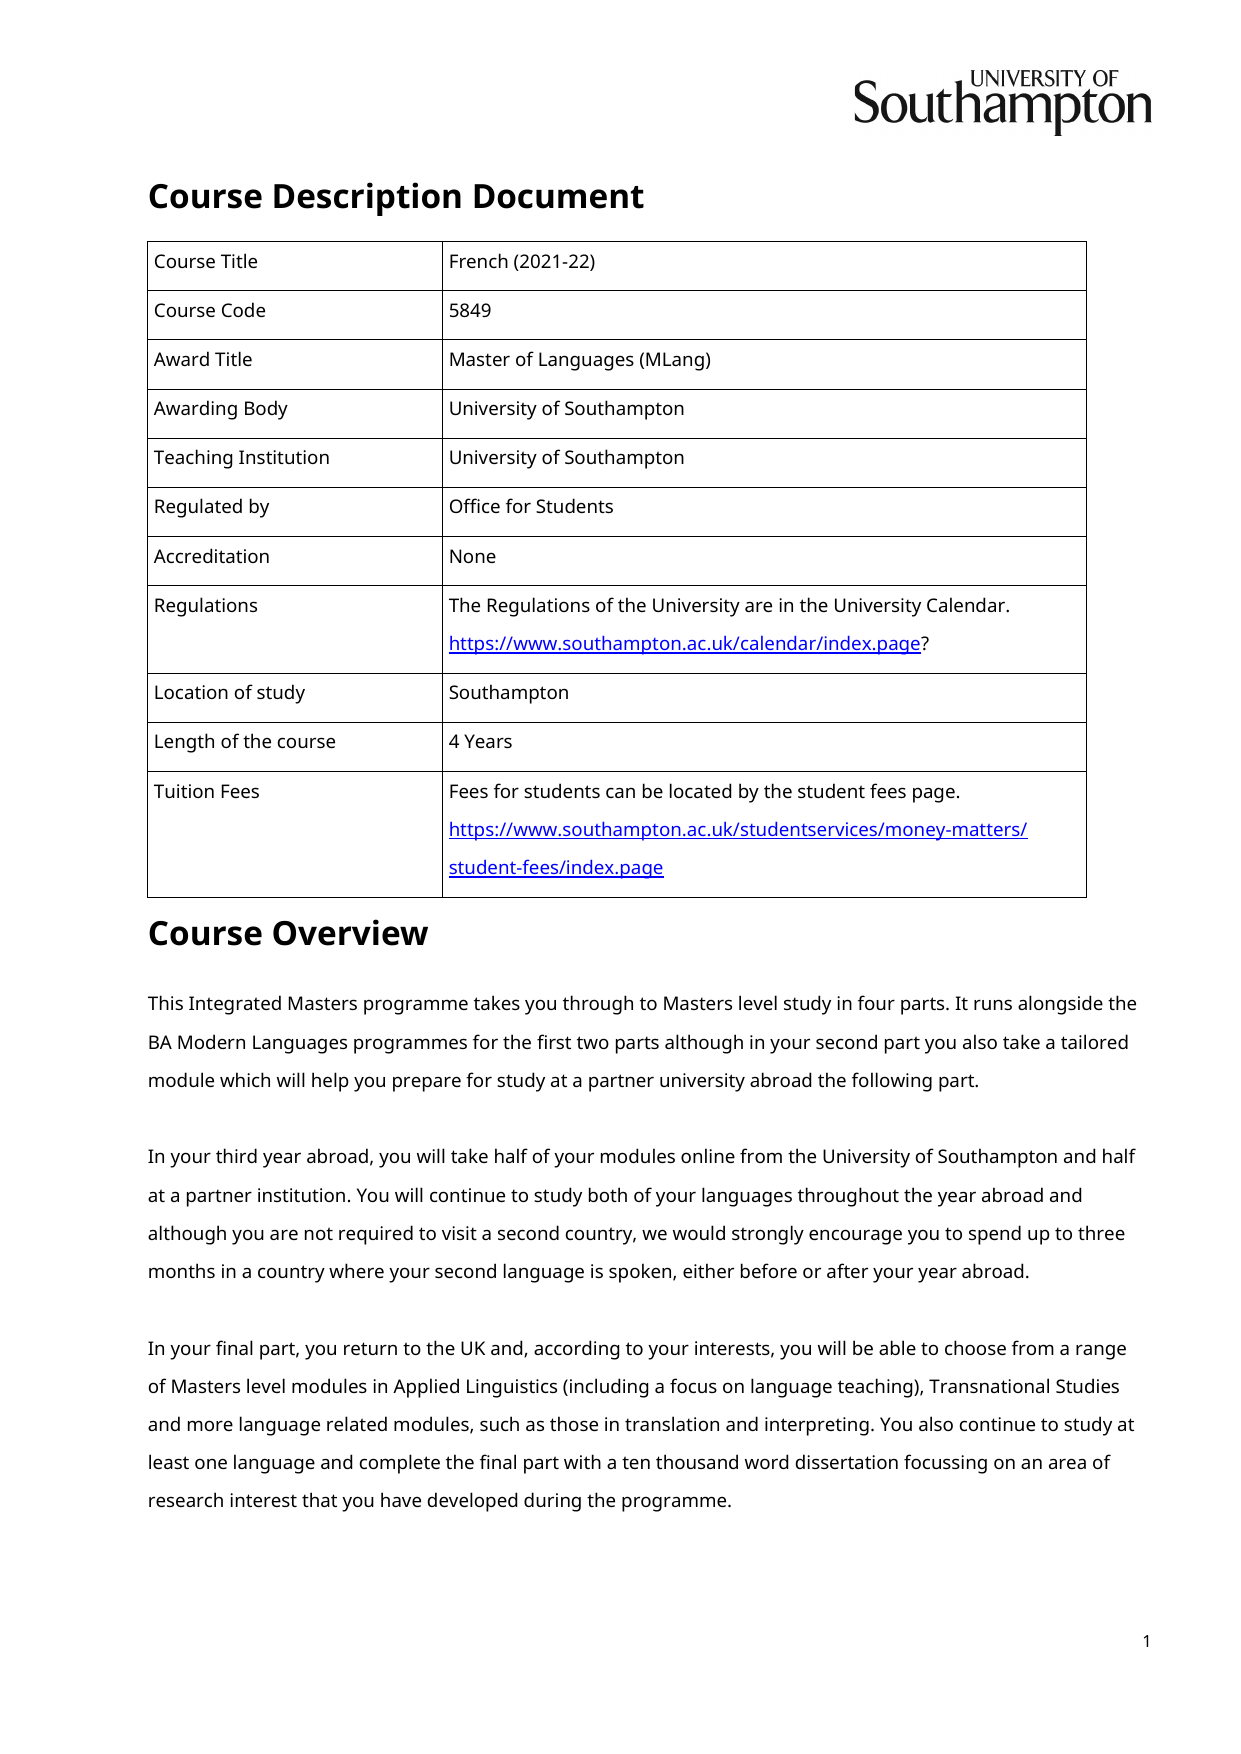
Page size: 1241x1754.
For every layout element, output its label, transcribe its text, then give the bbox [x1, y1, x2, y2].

subtitle Course Overview [148, 910, 1152, 956]
table_cell University of Southampton [443, 439, 1086, 487]
table_cell Tuition Fees [148, 772, 442, 897]
table_cell Fees for students can be located by the student fees page. https://www.southampton.ac.uk/studentservices/money-matters/student-fees/index.page [443, 772, 1086, 897]
table_cell Regulations [148, 586, 442, 673]
table_cell 5849 [443, 291, 1086, 339]
table_cell Award Title [148, 340, 442, 388]
table_cell 4 Years [443, 723, 1086, 771]
table_header Course Title [148, 242, 442, 290]
table_cell Accreditation [148, 537, 442, 585]
table_cell The Regulations of the University are in the University Calendar. https://www.southampton.ac.uk/calendar/index.page? [443, 586, 1086, 673]
table_cell Location of study [148, 674, 442, 722]
table_cell None [443, 537, 1086, 585]
text This Integrated Masters programme takes you through to Masters level study in four parts. It runs alongside the BA Modern Languages programmes for the first two parts although in your second part you also take a tailored module which will help you prepare for study at a partner university abroad the following part. In your third year abroad, you will take half of your modules online from the University of Southampton and half at a partner institution. You will continue to study both of your languages throughout the year abroad and although you are not required to visit a second country, we would strongly encourage you to spend up to three months in a country where your second language is spoken, either before or after your year abroad. In your final part, you return to the UK and, according to your interests, you will be able to choose from a range of Masters level modules in Applied Linguistics (including a focus on language teaching), Transnational Studies and more language related modules, such as those in translation and interpreting. You also continue to study at least one language and complete the final part with a ten thousand word dissertation focussing on an area of research interest that you have developed during the programme. [148, 991, 1145, 1513]
subtitle Course Description Document [148, 173, 1152, 218]
table_cell Length of the course [148, 723, 442, 771]
table_cell University of Southampton [443, 390, 1086, 438]
table_cell Southampton [443, 674, 1086, 722]
table_cell Awarding Body [148, 390, 442, 438]
table_cell Course Code [148, 291, 442, 339]
table_header French (2021-22) [443, 242, 1086, 290]
table_cell Regulated by [148, 488, 442, 536]
table_cell Teaching Institution [148, 439, 442, 487]
table_cell Office for Students [443, 488, 1086, 536]
table_cell Master of Languages (MLang) [443, 340, 1086, 388]
